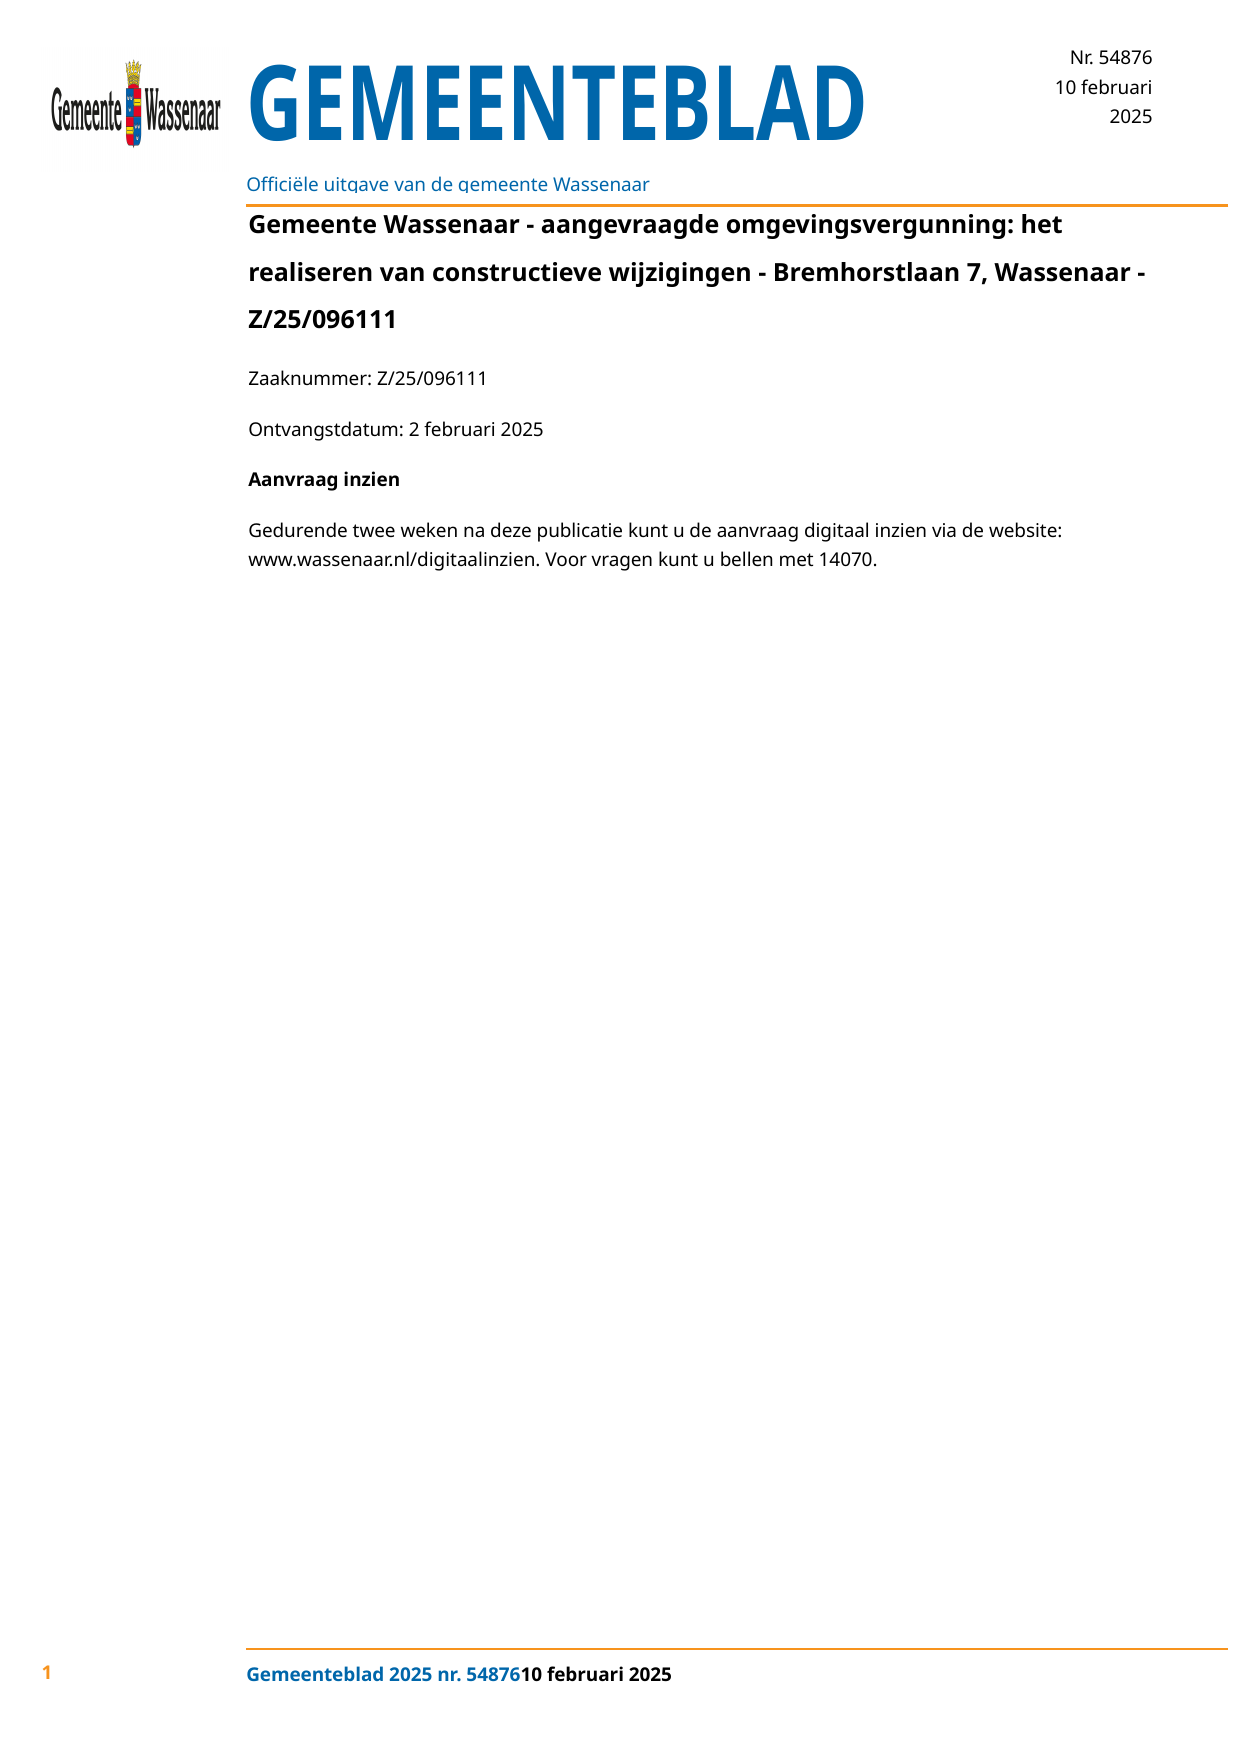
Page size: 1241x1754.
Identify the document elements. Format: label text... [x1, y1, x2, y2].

picture [41, 47, 231, 172]
text Zaaknummer: Z/25/096111 [248, 366, 1152, 391]
text Gedurende twee weken na deze publicatie kunt u de aanvraag digitaal inzien via de website: www.wassenaar.nl/digitaalinzien. Voor vragen kunt u bellen met 14070. [248, 517, 1152, 572]
text Aanvraag inzien [248, 466, 1152, 492]
text Ontvangstdatum: 2 februari 2025 [248, 416, 1152, 442]
text Gemeente Wassenaar - aangevraagde omgevingsvergunning: het realiseren van constructieve wijzigingen - Bremhorstlaan 7, Wassenaar - Z/25/096111 [248, 207, 1152, 336]
